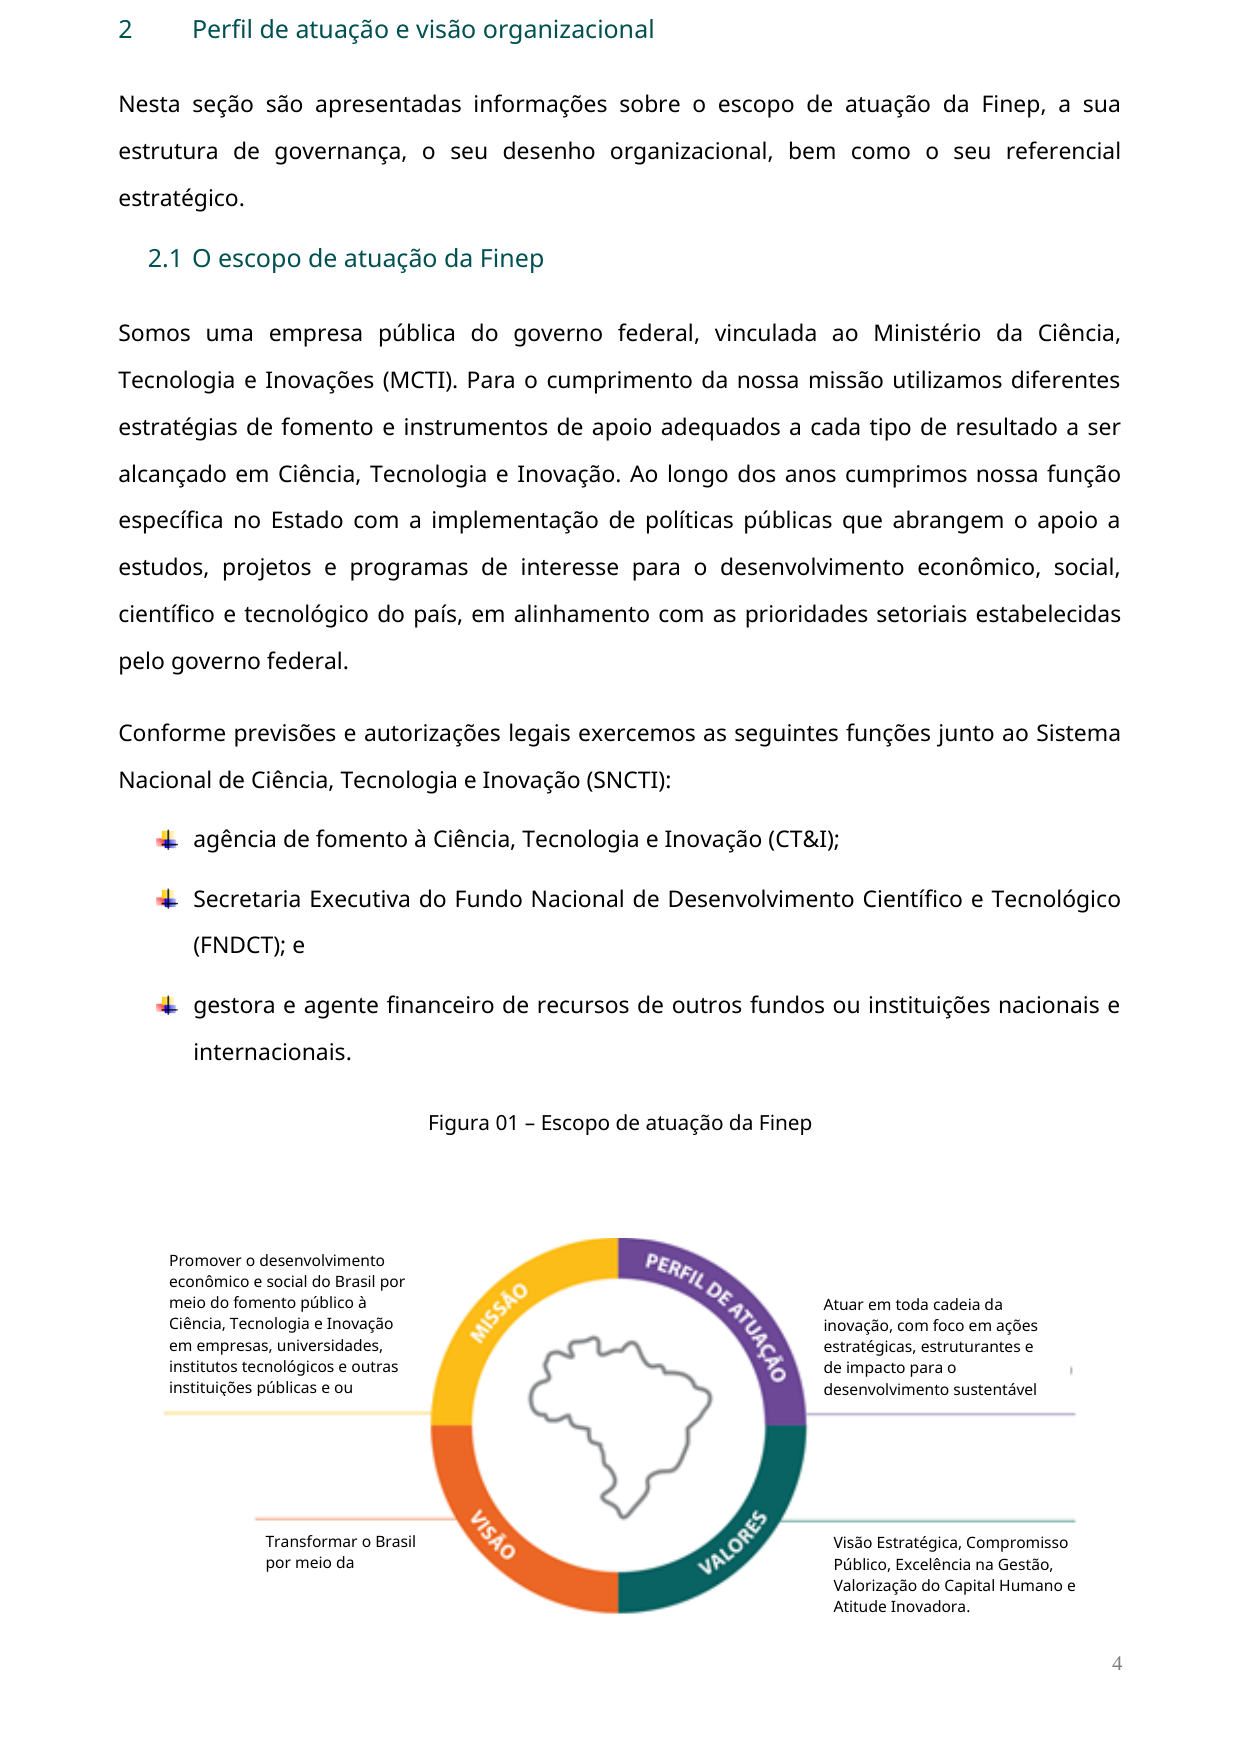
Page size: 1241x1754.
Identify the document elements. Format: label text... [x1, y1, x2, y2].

text Figura 01 – Escopo de atuação da Finep [118, 1108, 1122, 1136]
text Promover o desenvolvimento econômico e social do Brasil por meio do fomento público à Ciência, Tecnologia e Inovação em empresas, universidades, institutos tecnológicos e outras instituições públicas e ou privadas. [169, 1249, 417, 1396]
picture [156, 828, 178, 850]
text Transformar o Brasil por meio da inovação [265, 1531, 422, 1572]
text Nesta seção são apresentadas informações sobre o escopo de atuação da Finep, a sua estrutura de governança, o seu desenho organizacional, bem como o seu referencial estratégico. [118, 88, 1122, 213]
text Somos uma empresa pública do governo federal, vinculada ao Ministério da Ciência, Tecnologia e Inovações (MCTI). Para o cumprimento da nossa missão utilizamos diferentes estratégias de fomento e instrumentos de apoio adequados a cada tipo de resultado a ser alcançado em Ciência, Tecnologia e Inovação. Ao longo dos anos cumprimos nossa função específica no Estado com a implementação de políticas públicas que abrangem o apoio a estudos, projetos e programas de interesse para o desenvolvimento econômico, social, científico e tecnológico do país, em alinhamento com as prioridades setoriais estabelecidas pelo governo federal. [118, 317, 1122, 676]
text Conforme previsões e autorizações legais exercemos as seguintes funções junto ao Sistema Nacional de Ciência, Tecnologia e Inovação (SNCTI): [118, 717, 1122, 795]
list Secretaria Executiva do Fundo Nacional de Desenvolvimento Científico e Tecnológico (FNDCT); e [156, 883, 1122, 961]
subtitle 2.1 O escopo de atuação da Finep [148, 241, 1122, 275]
picture [163, 1238, 1077, 1616]
text Visão Estratégica, Compromisso Público, Excelência na Gestão, Valorização do Capital Humano e Atitude Inovadora. [833, 1532, 1107, 1617]
picture [156, 994, 178, 1015]
picture [156, 887, 178, 909]
text Atuar em toda cadeia da inovação, com foco em ações estratégicas, estruturantes e de impacto para o desenvolvimento sustentável do Brasil. [823, 1293, 1055, 1400]
list gestora e agente financeiro de recursos de outros fundos ou instituições nacionais e internacionais. [156, 989, 1122, 1067]
list agência de fomento à Ciência, Tecnologia e Inovação (CT&I); [156, 823, 1122, 854]
subtitle 2 Perfil de atuação e visão organizacional [118, 12, 1122, 46]
